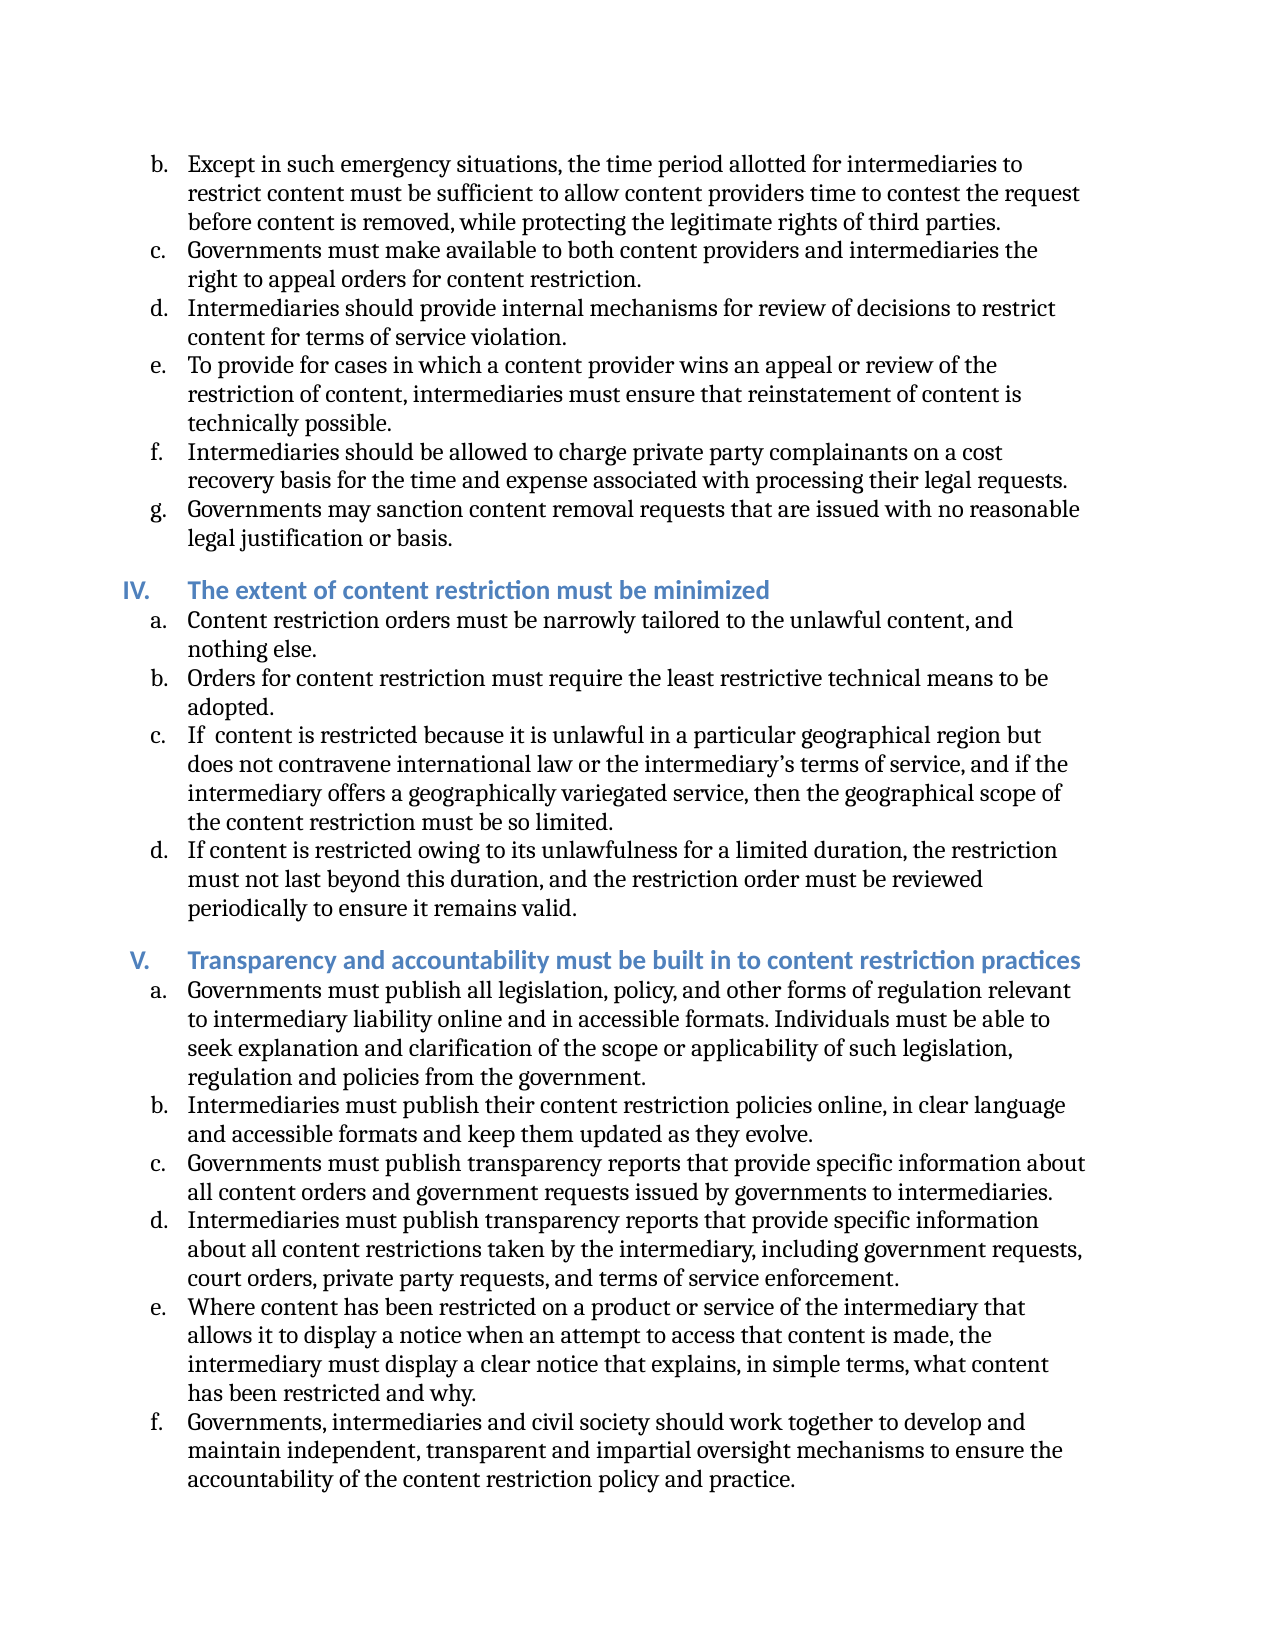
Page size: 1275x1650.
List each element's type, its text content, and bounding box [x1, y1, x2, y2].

list If content is restricted because it is unlawful in a particular geographical region but does not contravene international law or the intermediary’s terms of service, and if the intermediary offers a geographically variegated service, then the geographical scope of the content restriction must be so limited. [150, 721, 1087, 836]
list Governments, intermediaries and civil society should work together to develop and maintain independent, transparent and impartial oversight mechanisms to ensure the accountability of the content restriction policy and practice. [150, 1408, 1087, 1494]
list Intermediaries should provide internal mechanisms for review of decisions to restrict content for terms of service violation. [150, 294, 1087, 351]
list Where content has been restricted on a product or service of the intermediary that allows it to display a notice when an attempt to access that content is made, the intermediary must display a clear notice that explains, in simple terms, what content has been restricted and why. [150, 1293, 1087, 1408]
list Governments must publish transparency reports that provide specific information about all content orders and government requests issued by governments to intermediaries. [150, 1149, 1087, 1206]
list Intermediaries must publish transparency reports that provide specific information about all content restrictions taken by the intermediary, including government requests, court orders, private party requests, and terms of service enforcement. [150, 1206, 1087, 1293]
subtitle Transparency and accountability must be built in to content restriction practices [150, 943, 1087, 976]
list Except in such emergency situations, the time period allotted for intermediaries to restrict content must be sufficient to allow content providers time to contest the request before content is removed, while protecting the legitimate rights of third parties. [150, 150, 1087, 236]
list To provide for cases in which a content provider wins an appeal or review of the restriction of content, intermediaries must ensure that reinstatement of content is technically possible. [150, 351, 1087, 437]
list Governments must make available to both content providers and intermediaries the right to appeal orders for content restriction. [150, 236, 1087, 294]
list Governments may sanction content removal requests that are issued with no reasonable legal justification or basis. [150, 495, 1087, 552]
list If content is restricted owing to its unlawfulness for a limited duration, the restriction must not last beyond this duration, and the restriction order must be reviewed periodically to ensure it remains valid. [150, 836, 1087, 923]
list Orders for content restriction must require the least restrictive technical means to be adopted. [150, 664, 1087, 721]
list Governments must publish all legislation, policy, and other forms of regulation relevant to intermediary liability online and in accessible formats. Individuals must be able to seek explanation and clarification of the scope or applicability of such legislation, regulation and policies from the government. [150, 976, 1087, 1091]
list Content restriction orders must be narrowly tailored to the unlawful content, and nothing else. [150, 606, 1087, 664]
subtitle The extent of content restriction must be minimized [150, 573, 1087, 606]
list Intermediaries must publish their content restriction policies online, in clear language and accessible formats and keep them updated as they evolve. [150, 1091, 1087, 1149]
list Intermediaries should be allowed to charge private party complainants on a cost recovery basis for the time and expense associated with processing their legal requests. [150, 437, 1087, 495]
